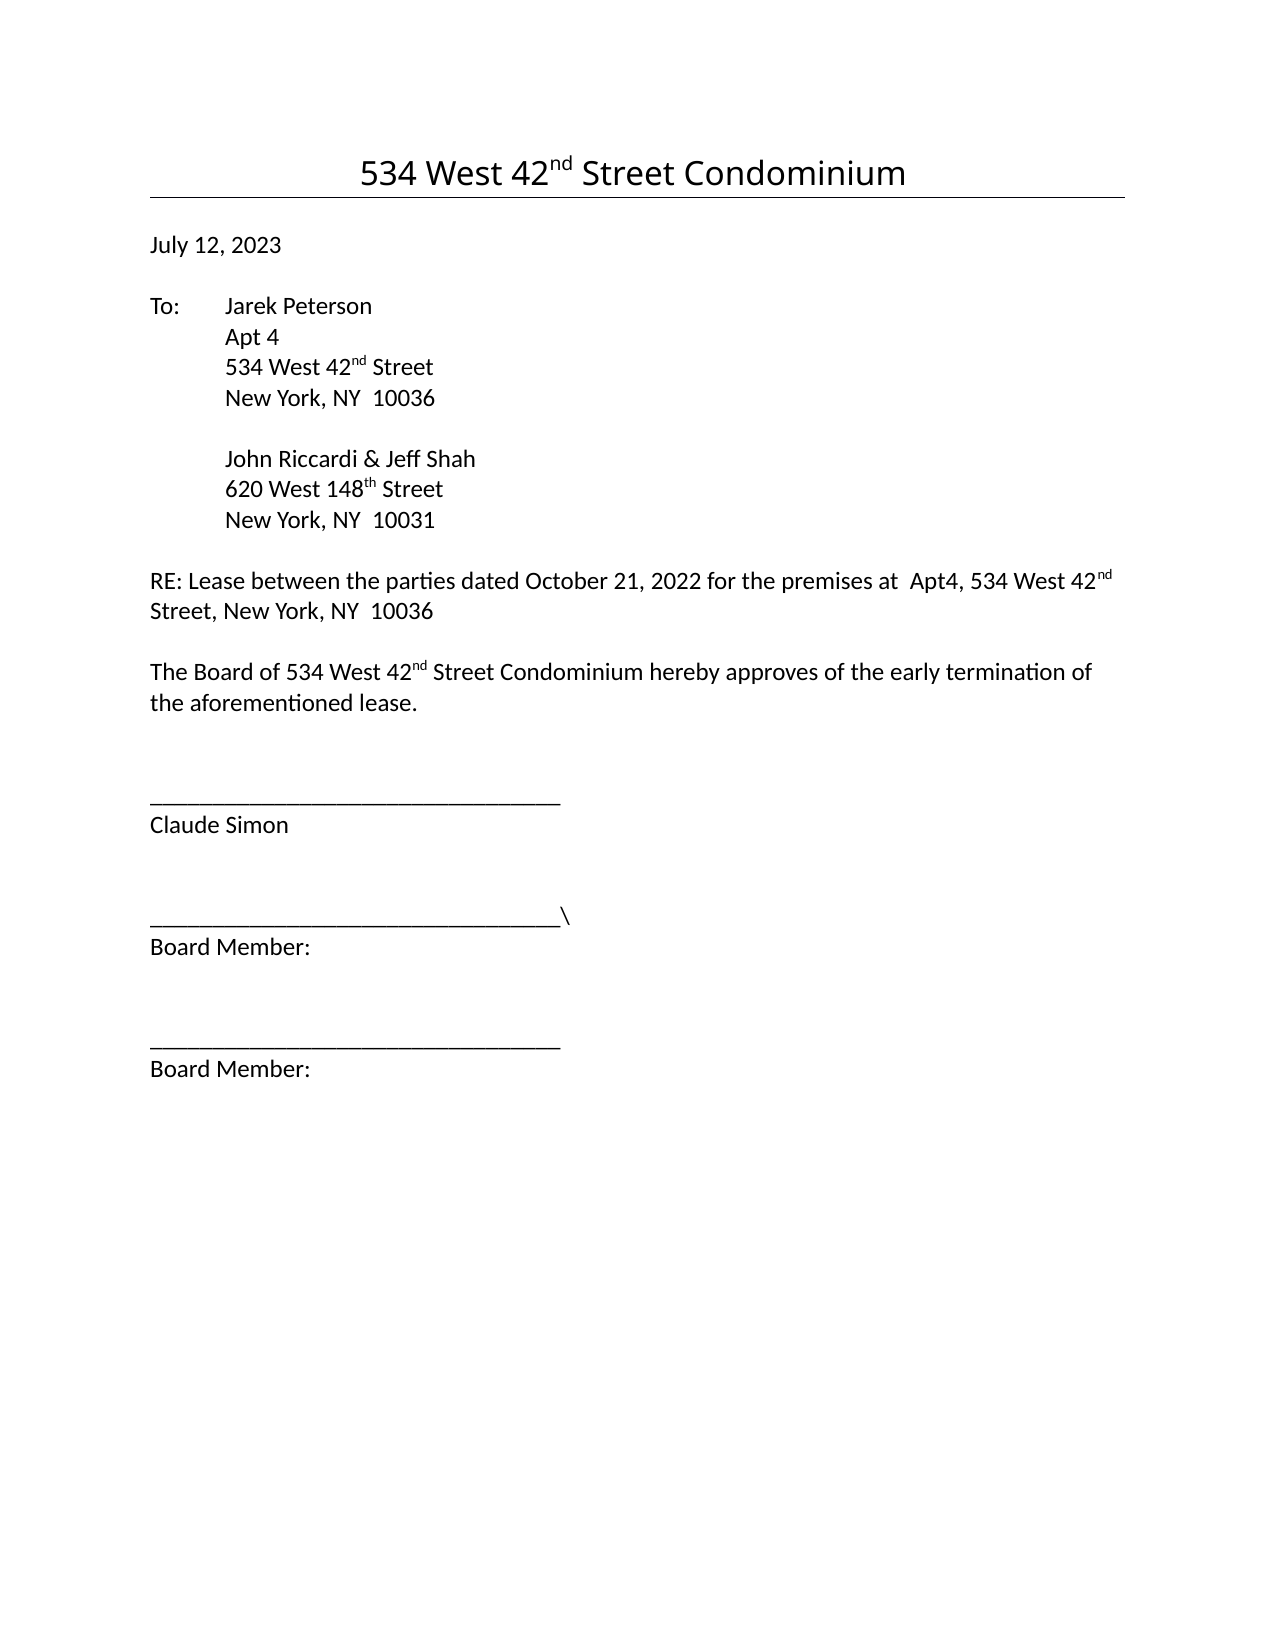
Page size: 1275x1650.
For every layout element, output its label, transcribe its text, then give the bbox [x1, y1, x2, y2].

text _________________________________ [150, 778, 1125, 809]
text To: Jarek Peterson [150, 290, 1125, 321]
text _________________________________ [150, 1023, 1125, 1053]
text Board Member: [150, 1053, 1125, 1084]
text New York, NY 10036 [150, 382, 1125, 412]
text 534 West 42nd Street Condominium [150, 150, 1125, 197]
text July 12, 2023 [150, 229, 1125, 259]
text _________________________________\ [150, 901, 1125, 931]
text Board Member: [150, 931, 1125, 962]
text RE: Lease between the parties dated October 21, 2022 for the premises at Apt4, 534 West 42nd Street, New York, NY 10036 [150, 565, 1125, 626]
text Apt 4 [150, 321, 1125, 351]
text The Board of 534 West 42nd Street Condominium hereby approves of the early termination of the aforementioned lease. [150, 656, 1125, 717]
text New York, NY 10031 [150, 504, 1125, 534]
text Claude Simon [150, 809, 1125, 839]
text John Riccardi & Jeff Shah [150, 443, 1125, 473]
text 620 West 148th Street [150, 473, 1125, 504]
text 534 West 42nd Street [150, 351, 1125, 382]
